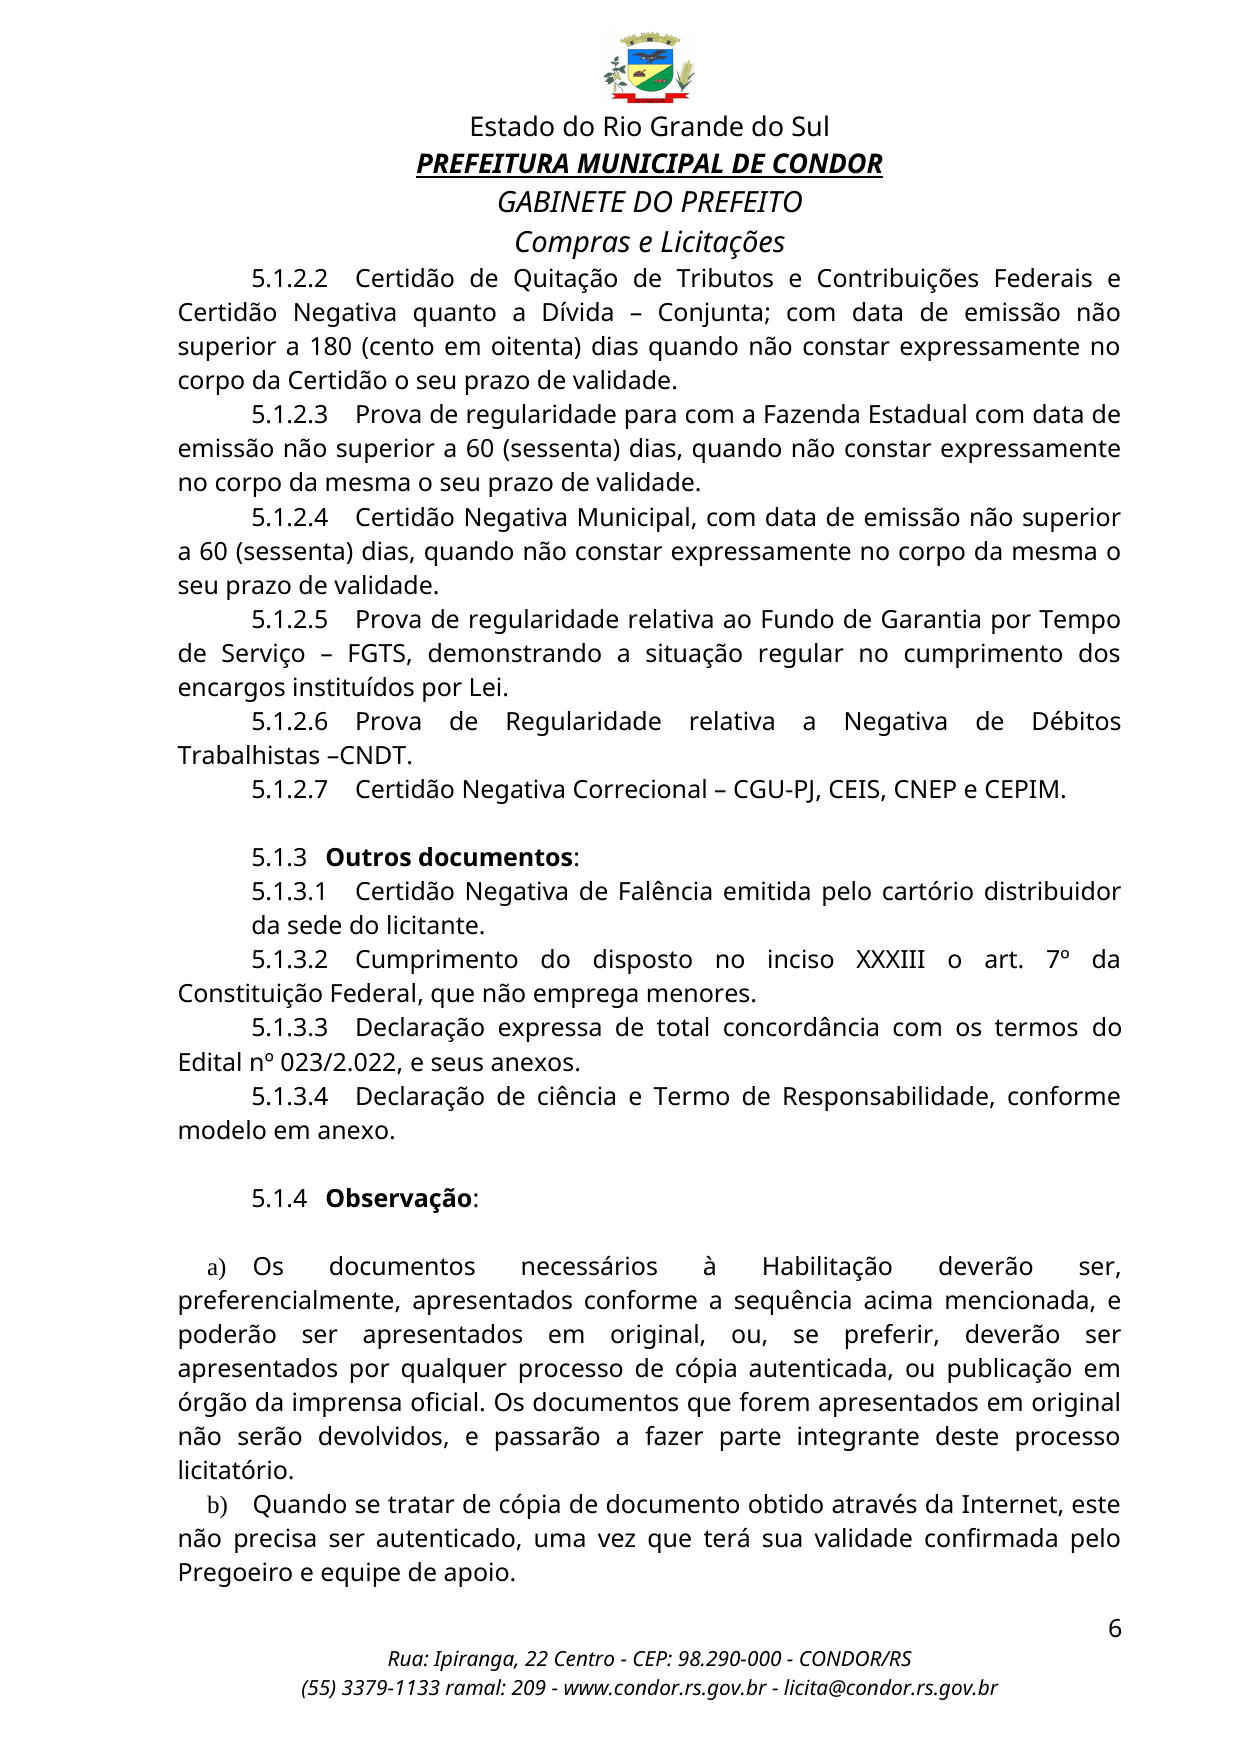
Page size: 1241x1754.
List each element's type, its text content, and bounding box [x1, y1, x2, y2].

list Declaração de ciência e Termo de Responsabilidade, conforme modelo em anexo. [177, 1078, 1122, 1146]
list Certidão de Quitação de Tributos e Contribuições Federais e Certidão Negativa quanto a Dívida – Conjunta; com data de emissão não superior a 180 (cento em oitenta) dias quando não constar expressamente no corpo da Certidão o seu prazo de validade. [177, 261, 1122, 397]
list Prova de Regularidade relativa a Negativa de Débitos Trabalhistas –CNDT. [177, 703, 1122, 772]
list Cumprimento do disposto no inciso XXXIII o art. 7º da Constituição Federal, que não emprega menores. [177, 942, 1122, 1010]
list Os documentos necessários à Habilitação deverão ser, preferencialmente, apresentados conforme a sequência acima mencionada, e poderão ser apresentados em original, ou, se preferir, deverão ser apresentados por qualquer processo de cópia autenticada, ou publicação em órgão da imprensa oficial. Os documentos que forem apresentados em original não serão devolvidos, e passarão a fazer parte integrante deste processo licitatório. [177, 1248, 1122, 1487]
list Certidão Negativa de Falência emitida pelo cartório distribuidor da sede do licitante. [251, 874, 1122, 942]
list Prova de regularidade para com a Fazenda Estadual com data de emissão não superior a 60 (sessenta) dias, quando não constar expressamente no corpo da mesma o seu prazo de validade. [177, 397, 1122, 499]
list Declaração expressa de total concordância com os termos do Edital nº 023/2.022, e seus anexos. [177, 1010, 1122, 1078]
list Outros documentos: [251, 840, 1122, 874]
list Prova de regularidade relativa ao Fundo de Garantia por Tempo de Serviço – FGTS, demonstrando a situação regular no cumprimento dos encargos instituídos por Lei. [177, 601, 1122, 703]
picture [602, 29, 698, 108]
list Certidão Negativa Municipal, com data de emissão não superior a 60 (sessenta) dias, quando não constar expressamente no corpo da mesma o seu prazo de validade. [177, 499, 1122, 601]
list Observação: [251, 1180, 1122, 1214]
list Quando se tratar de cópia de documento obtido através da Internet, este não precisa ser autenticado, uma vez que terá sua validade confirmada pelo Pregoeiro e equipe de apoio. [177, 1487, 1122, 1589]
list Certidão Negativa Correcional – CGU-PJ, CEIS, CNEP e CEPIM. [177, 772, 1122, 806]
